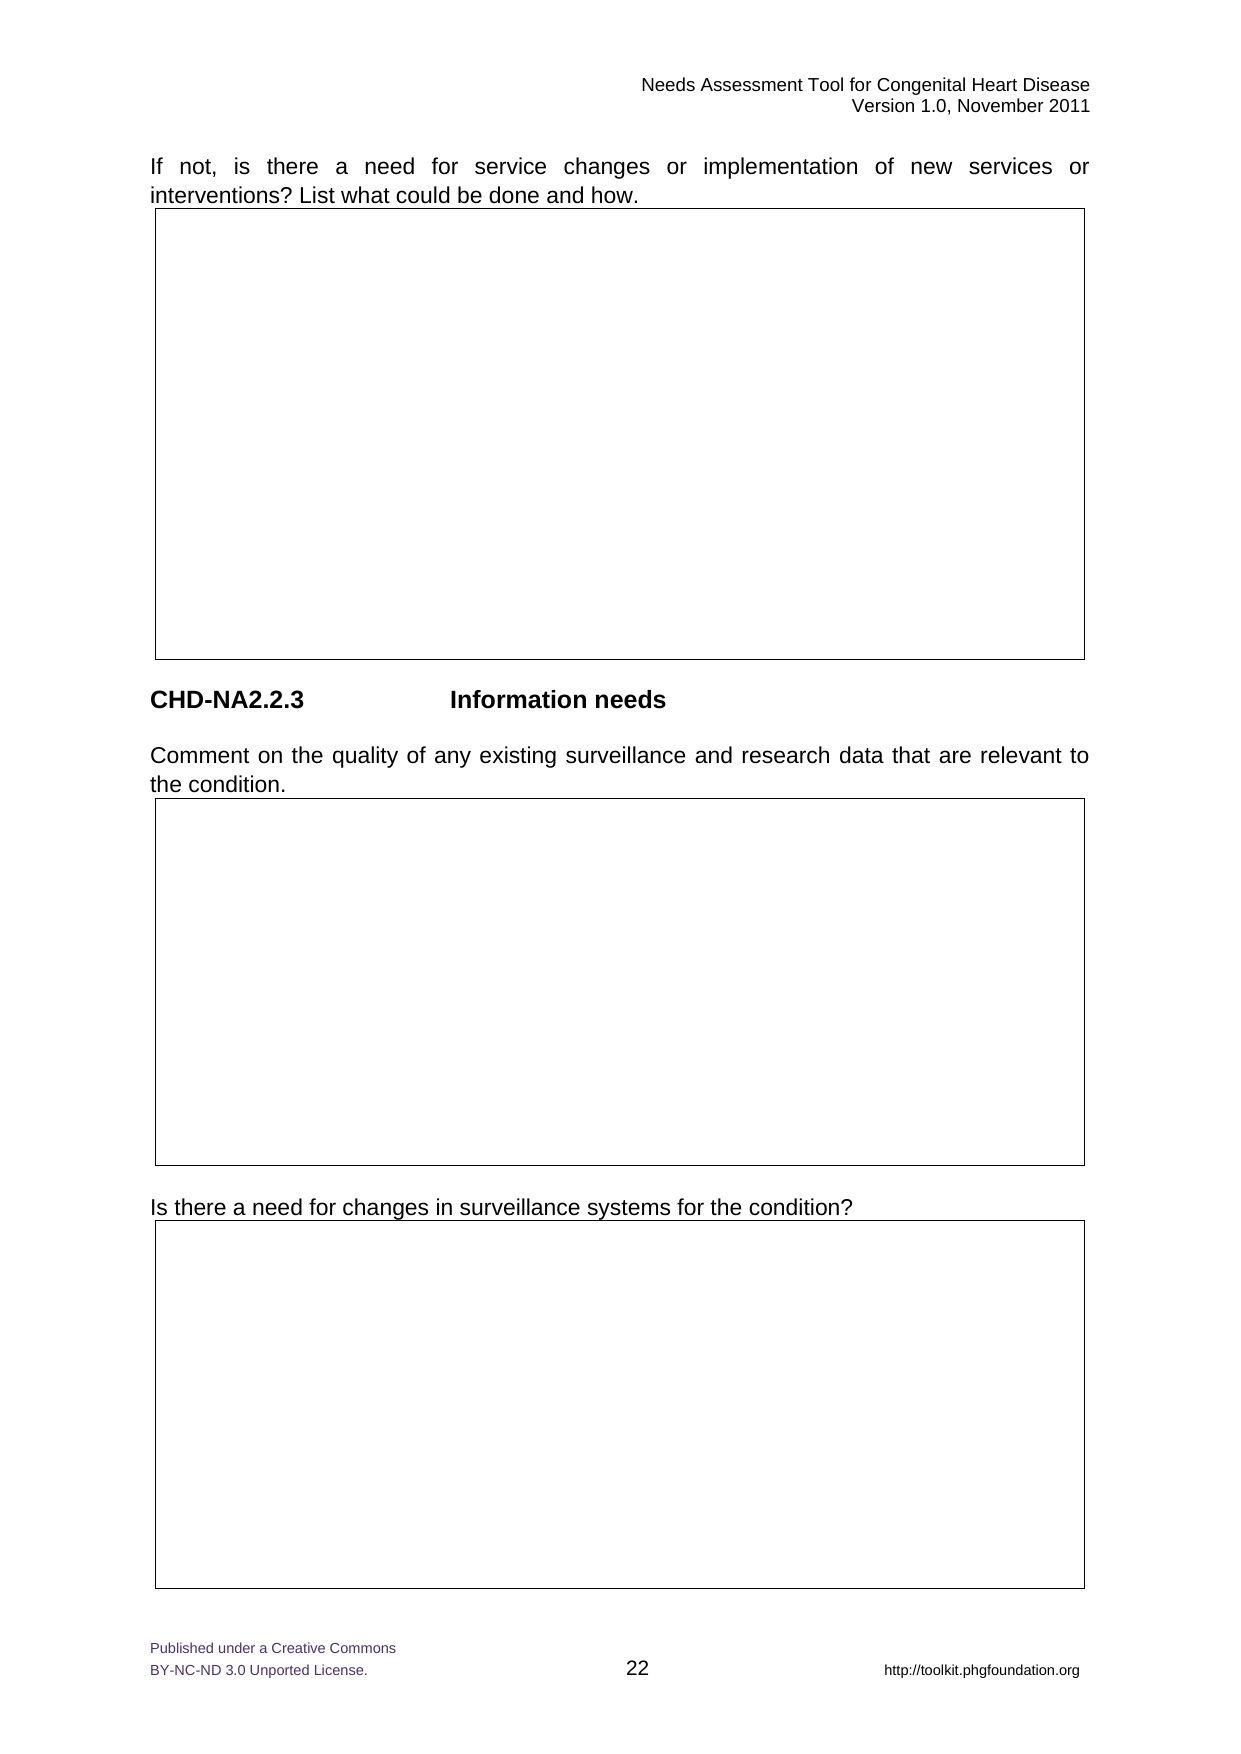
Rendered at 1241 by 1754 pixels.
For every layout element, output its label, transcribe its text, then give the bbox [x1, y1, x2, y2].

subtitle CHD-NA2.2.3 Information needs [150, 685, 1090, 714]
subtitle Is there a need for changes in surveillance systems for the condition? [150, 1191, 1090, 1220]
subtitle If not, is there a need for service changes or implementation of new services or interventions? List what could be done and how. [150, 150, 1090, 208]
subtitle Comment on the quality of any existing surveillance and research data that are relevant to the condition. [150, 739, 1090, 797]
